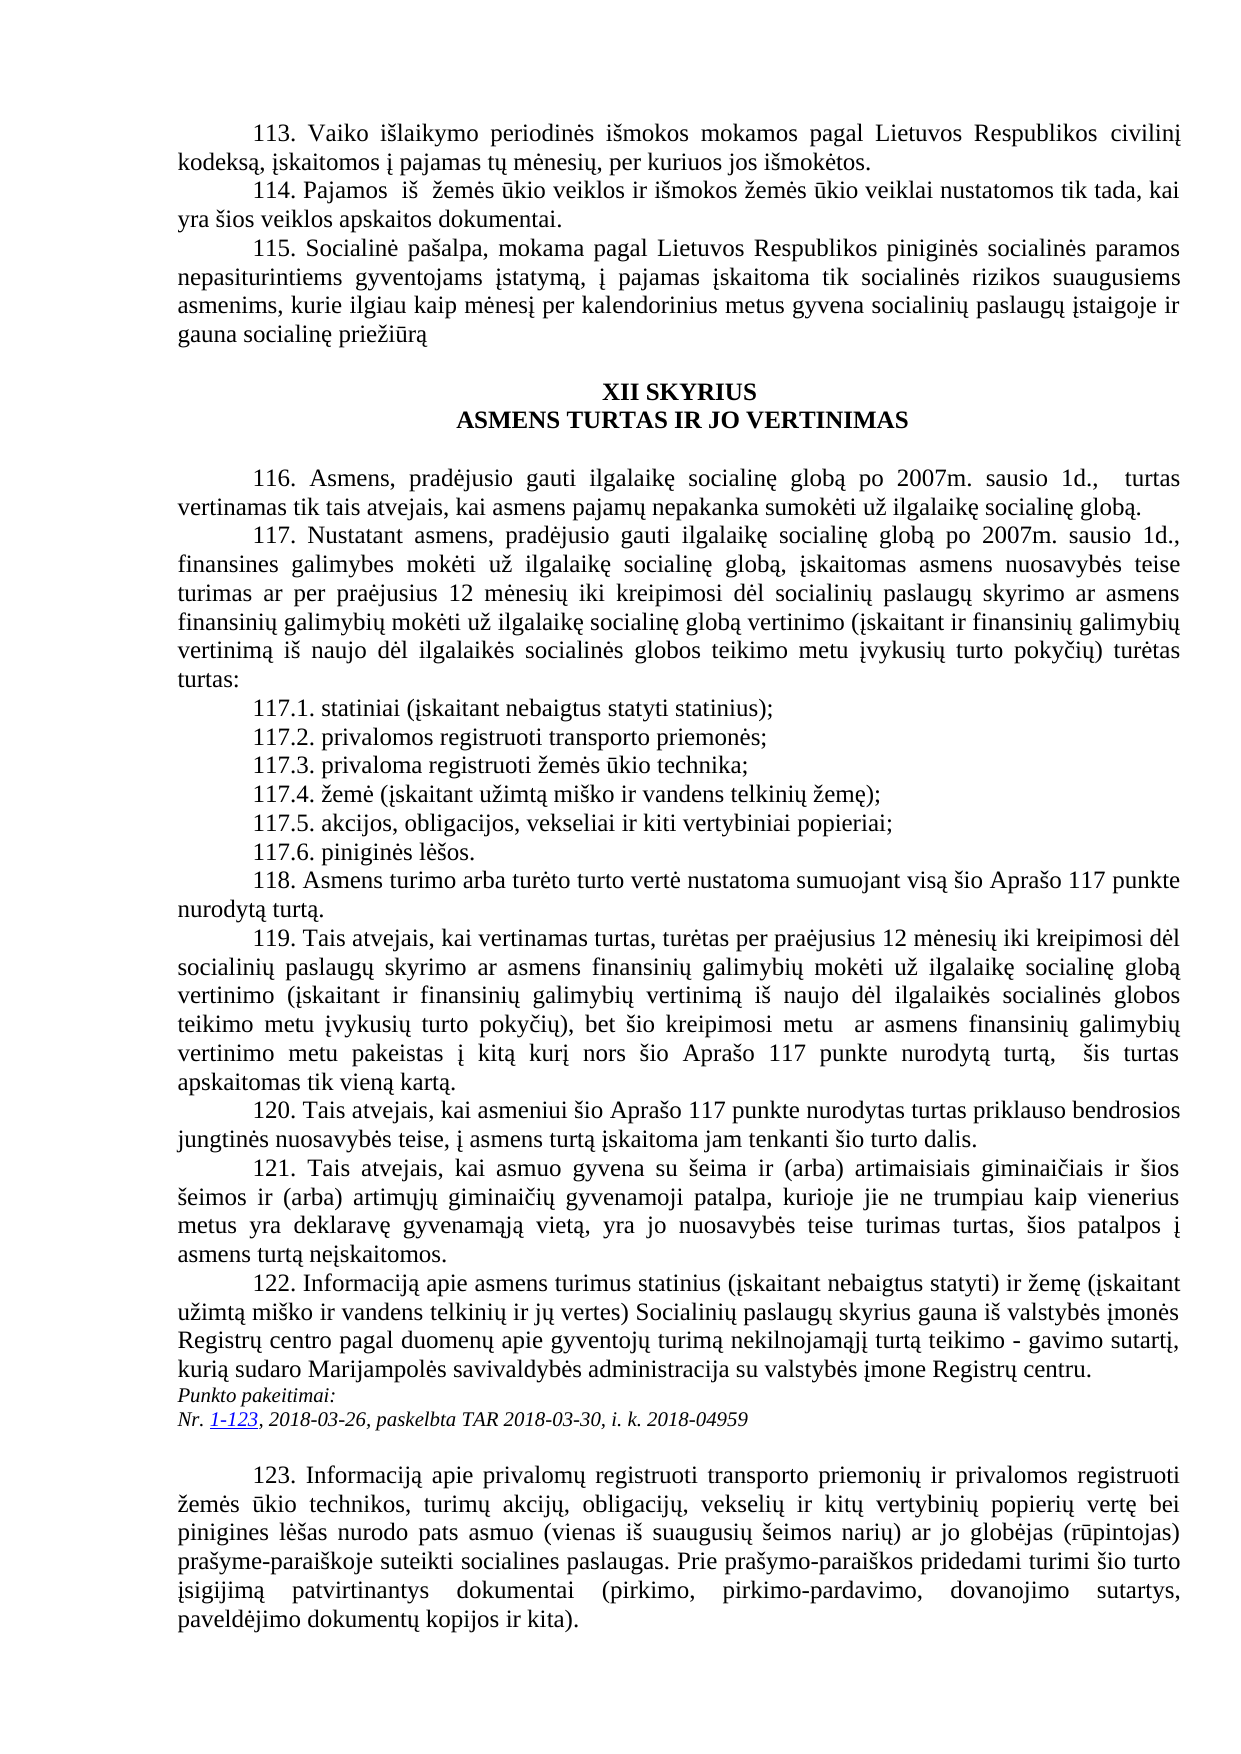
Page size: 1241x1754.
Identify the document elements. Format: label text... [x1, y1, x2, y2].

text 114. Pajamos iš žemės ūkio veiklos ir išmokos žemės ūkio veiklai nustatomos tik tada, kai yra šios veiklos apskaitos dokumentai. [177, 176, 1181, 233]
text 121. Tais atvejais, kai asmuo gyvena su šeima ir (arba) artimaisiais giminaičiais ir šios šeimos ir (arba) artimųjų giminaičių gyvenamoji patalpa, kurioje jie ne trumpiau kaip vienerius metus yra deklaravę gyvenamąją vietą, yra jo nuosavybės teise turimas turtas, šios patalpos į asmens turtą neįskaitomos. [177, 1153, 1181, 1268]
text 115. Socialinė pašalpa, mokama pagal Lietuvos Respublikos piniginės socialinės paramos nepasiturintiems gyventojams įstatymą, į pajamas įskaitoma tik socialinės rizikos suaugusiems asmenims, kurie ilgiau kaip mėnesį per kalendorinius metus gyvena socialinių paslaugų įstaigoje ir gauna socialinę priežiūrą [177, 233, 1181, 348]
text 117. Nustatant asmens, pradėjusio gauti ilgalaikę socialinę globą po 2007m. sausio 1d., finansines galimybes mokėti už ilgalaikę socialinę globą, įskaitomas asmens nuosavybės teise turimas ar per praėjusius 12 mėnesių iki kreipimosi dėl socialinių paslaugų skyrimo ar asmens finansinių galimybių mokėti už ilgalaikę socialinę globą vertinimo (įskaitant ir finansinių galimybių vertinimą iš naujo dėl ilgalaikės socialinės globos teikimo metu įvykusių turto pokyčių) turėtas turtas: [177, 521, 1181, 693]
text 118. Asmens turimo arba turėto turto vertė nustatoma sumuojant visą šio Aprašo 117 punkte nurodytą turtą. [177, 866, 1181, 923]
text 117.4. žemė (įskaitant užimtą miško ir vandens telkinių žemę); [177, 779, 1181, 808]
text XII SKYRIUS [177, 377, 1181, 406]
text 122. Informaciją apie asmens turimus statinius (įskaitant nebaigtus statyti) ir žemę (įskaitant užimtą miško ir vandens telkinių ir jų vertes) Socialinių paslaugų skyrius gauna iš valstybės įmonės Registrų centro pagal duomenų apie gyventojų turimą nekilnojamąjį turtą teikimo - gavimo sutartį, kurią sudaro Marijampolės savivaldybės administracija su valstybės įmone Registrų centru. [177, 1268, 1181, 1383]
text 123. Informaciją apie privalomų registruoti transporto priemonių ir privalomos registruoti žemės ūkio technikos, turimų akcijų, obligacijų, vekselių ir kitų vertybinių popierių vertę bei pinigines lėšas nurodo pats asmuo (vienas iš suaugusių šeimos narių) ar jo globėjas (rūpintojas) prašyme-paraiškoje suteikti socialines paslaugas. Prie prašymo-paraiškos pridedami turimi šio turto įsigijimą patvirtinantys dokumentai (pirkimo, pirkimo-pardavimo, dovanojimo sutartys, paveldėjimo dokumentų kopijos ir kita). [177, 1460, 1181, 1632]
text 120. Tais atvejais, kai asmeniui šio Aprašo 117 punkte nurodytas turtas priklauso bendrosios jungtinės nuosavybės teise, į asmens turtą įskaitoma jam tenkanti šio turto dalis. [177, 1096, 1181, 1153]
text ASMENS TURTAS IR JO VERTINIMAS [177, 406, 1181, 434]
text 117.1. statiniai (įskaitant nebaigtus statyti statinius); [177, 693, 1181, 722]
text 117.6. piniginės lėšos. [177, 837, 1181, 866]
text 116. Asmens, pradėjusio gauti ilgalaikę socialinę globą po 2007m. sausio 1d., turtas vertinamas tik tais atvejais, kai asmens pajamų nepakanka sumokėti už ilgalaikę socialinę globą. [177, 463, 1181, 521]
text 117.3. privaloma registruoti žemės ūkio technika; [177, 751, 1181, 779]
text 119. Tais atvejais, kai vertinamas turtas, turėtas per praėjusius 12 mėnesių iki kreipimosi dėl socialinių paslaugų skyrimo ar asmens finansinių galimybių mokėti už ilgalaikę socialinę globą vertinimo (įskaitant ir finansinių galimybių vertinimą iš naujo dėl ilgalaikės socialinės globos teikimo metu įvykusių turto pokyčių), bet šio kreipimosi metu ar asmens finansinių galimybių vertinimo metu pakeistas į kitą kurį nors šio Aprašo 117 punkte nurodytą turtą, šis turtas apskaitomas tik vieną kartą. [177, 923, 1181, 1096]
text 113. Vaiko išlaikymo periodinės išmokos mokamos pagal Lietuvos Respublikos civilinį kodeksą, įskaitomos į pajamas tų mėnesių, per kuriuos jos išmokėtos. [177, 118, 1181, 176]
text Nr. 1-123, 2018-03-26, paskelbta TAR 2018-03-30, i. k. 2018-04959 [177, 1407, 1181, 1431]
text 117.2. privalomos registruoti transporto priemonės; [177, 722, 1181, 751]
text Punkto pakeitimai: [177, 1383, 1181, 1407]
text 117.5. akcijos, obligacijos, vekseliai ir kiti vertybiniai popieriai; [177, 808, 1181, 837]
